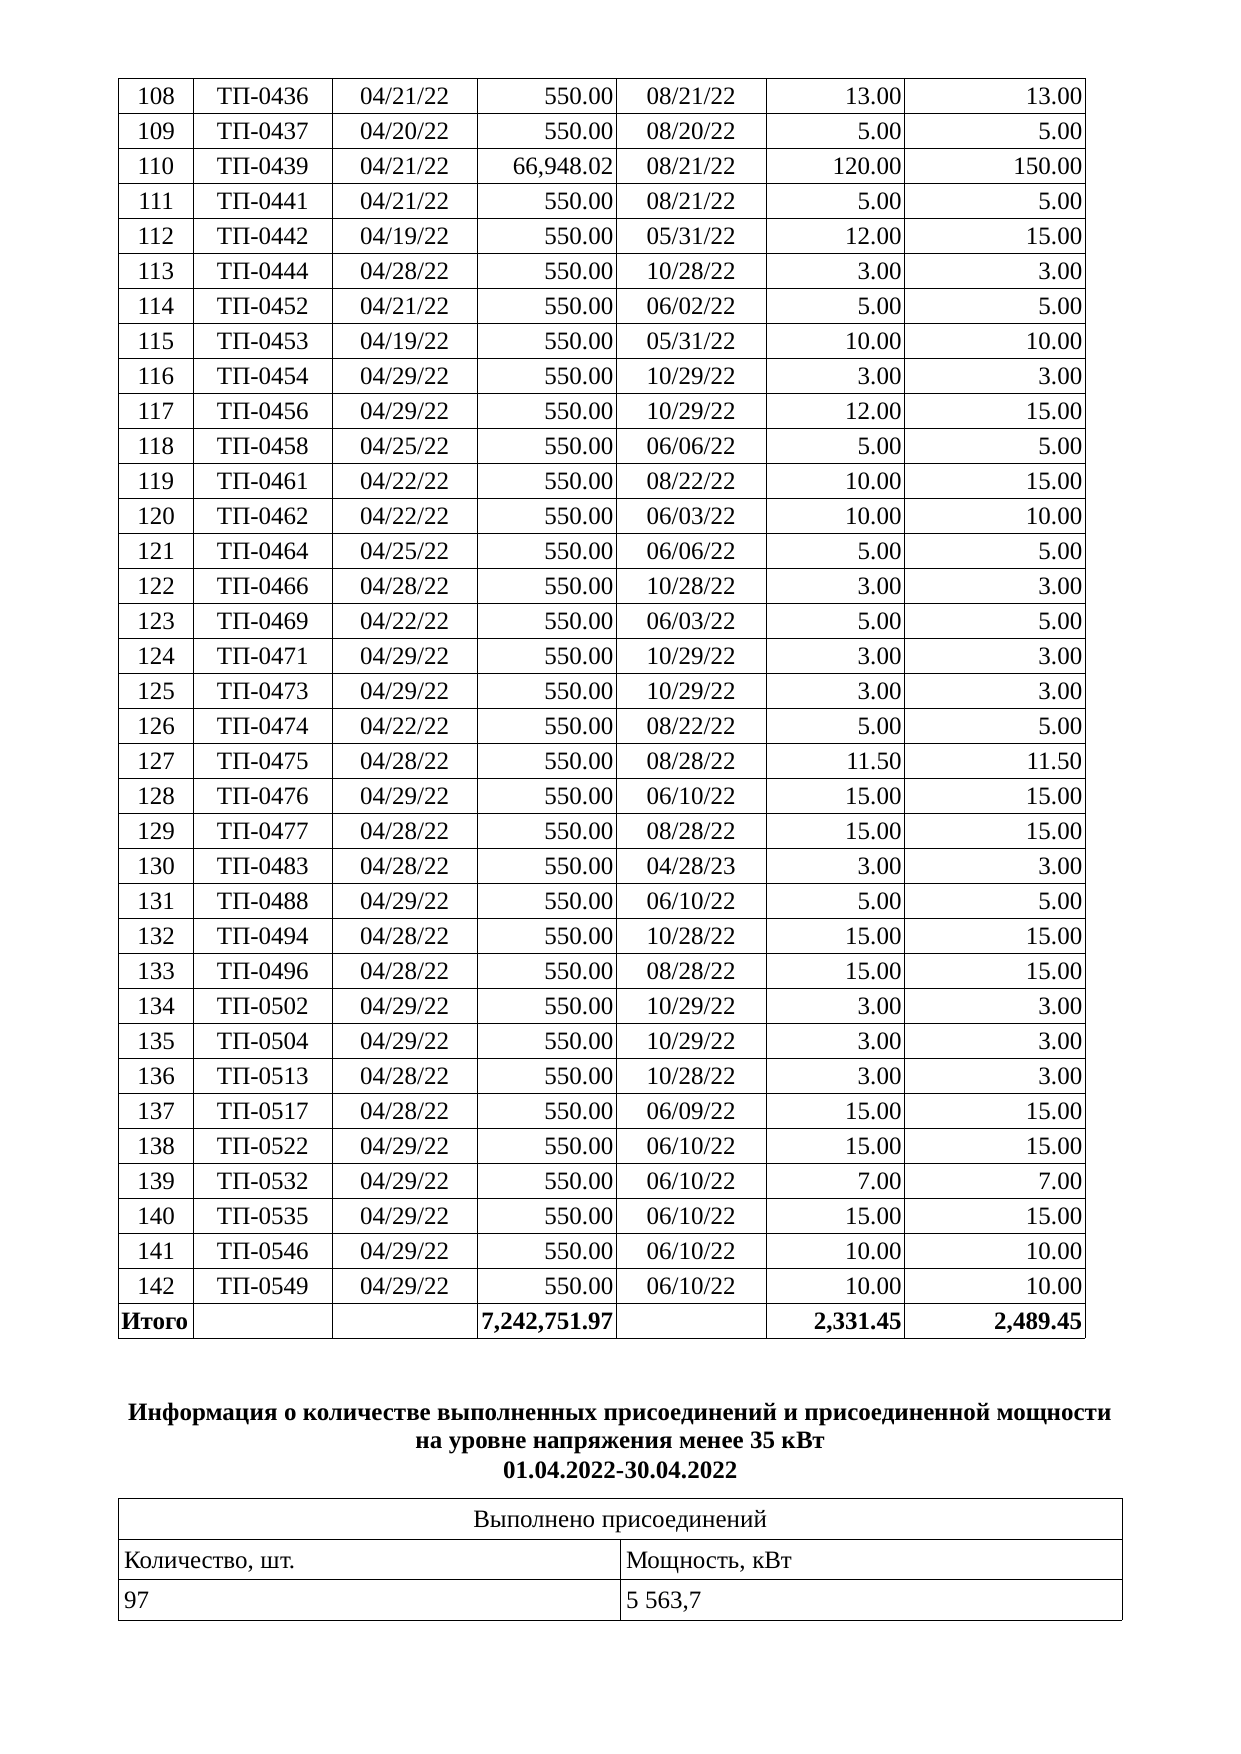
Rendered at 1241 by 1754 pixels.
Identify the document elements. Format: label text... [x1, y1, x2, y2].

table_cell 12,00 [767, 394, 904, 428]
table_cell 28.04.22 [333, 919, 477, 953]
table_cell 132 [119, 919, 193, 953]
table_cell 28.04.23 [617, 849, 766, 883]
table_cell 22.04.22 [333, 499, 477, 533]
table_cell 15,00 [905, 1199, 1085, 1233]
table_cell 109 [119, 114, 193, 148]
table_cell 12,00 [767, 219, 904, 253]
table_cell 3,00 [767, 1024, 904, 1058]
table_cell 3,00 [767, 569, 904, 603]
table_cell 29.10.22 [617, 639, 766, 673]
table_cell 21.04.22 [333, 79, 477, 113]
table_cell 7 242 751,97 [478, 1304, 616, 1338]
table_cell 15,00 [905, 464, 1085, 498]
table_cell 550,00 [478, 779, 616, 813]
table_cell ТП-0471 [194, 639, 332, 673]
table_cell 550,00 [478, 884, 616, 918]
table_cell 28.10.22 [617, 254, 766, 288]
table_cell 550,00 [478, 674, 616, 708]
table_cell 142 [119, 1269, 193, 1303]
table_cell 15,00 [905, 954, 1085, 988]
table_cell 550,00 [478, 79, 616, 113]
table_cell 25.04.22 [333, 429, 477, 463]
table_cell 124 [119, 639, 193, 673]
table_cell 29.04.22 [333, 394, 477, 428]
table_cell 5,00 [767, 604, 904, 638]
table_cell 10,00 [905, 499, 1085, 533]
table_cell 5,00 [767, 289, 904, 323]
table_cell 15,00 [767, 919, 904, 953]
table_cell 15,00 [767, 1199, 904, 1233]
table_cell ТП-0466 [194, 569, 332, 603]
table_cell 29.04.22 [333, 639, 477, 673]
table_cell 10,00 [767, 1269, 904, 1303]
table_cell 11,50 [767, 744, 904, 778]
table_cell 550,00 [478, 184, 616, 218]
table_cell 117 [119, 394, 193, 428]
table_cell ТП-0549 [194, 1269, 332, 1303]
table_cell 29.04.22 [333, 1234, 477, 1268]
table_cell 28.04.22 [333, 1059, 477, 1093]
table_cell 22.04.22 [333, 709, 477, 743]
table_cell 29.04.22 [333, 989, 477, 1023]
table_cell 3,00 [905, 989, 1085, 1023]
table_cell ТП-0496 [194, 954, 332, 988]
table_cell 28.04.22 [333, 254, 477, 288]
table_cell 5,00 [905, 709, 1085, 743]
table_cell ТП-0464 [194, 534, 332, 568]
table_cell 5,00 [767, 884, 904, 918]
table_cell 141 [119, 1234, 193, 1268]
table_cell 133 [119, 954, 193, 988]
table_cell 29.04.22 [333, 674, 477, 708]
table_cell 550,00 [478, 394, 616, 428]
table_cell 3,00 [905, 674, 1085, 708]
table_cell 550,00 [478, 849, 616, 883]
table_cell 3,00 [905, 1024, 1085, 1058]
table_cell 3,00 [905, 359, 1085, 393]
table_cell ТП-0494 [194, 919, 332, 953]
table_cell ТП-0454 [194, 359, 332, 393]
table_cell 5,00 [767, 184, 904, 218]
table_cell 550,00 [478, 114, 616, 148]
table_cell ТП-0439 [194, 149, 332, 183]
table_cell ТП-0475 [194, 744, 332, 778]
table_cell [194, 1304, 332, 1338]
table_cell 10,00 [905, 324, 1085, 358]
table_cell ТП-0441 [194, 184, 332, 218]
table_cell 550,00 [478, 219, 616, 253]
table_cell 110 [119, 149, 193, 183]
table_cell 550,00 [478, 254, 616, 288]
table_cell 28.04.22 [333, 1094, 477, 1128]
table_cell 550,00 [478, 534, 616, 568]
table_cell 119 [119, 464, 193, 498]
table_cell 31.05.22 [617, 219, 766, 253]
table_cell 5,00 [905, 534, 1085, 568]
table_cell [617, 1304, 766, 1338]
table_cell 108 [119, 79, 193, 113]
table_cell 10,00 [767, 499, 904, 533]
table_cell 15,00 [767, 814, 904, 848]
table_cell 20.08.22 [617, 114, 766, 148]
table_cell ТП-0532 [194, 1164, 332, 1198]
table_cell 29.04.22 [333, 1024, 477, 1058]
table_cell 3,00 [905, 639, 1085, 673]
table_cell 5,00 [767, 709, 904, 743]
table_cell 2 331,45 [767, 1304, 904, 1338]
table_cell 129 [119, 814, 193, 848]
table_cell 130 [119, 849, 193, 883]
table_cell ТП-0502 [194, 989, 332, 1023]
table_cell 11,50 [905, 744, 1085, 778]
table_cell 10.06.22 [617, 1164, 766, 1198]
table_cell 29.04.22 [333, 1164, 477, 1198]
table_cell 122 [119, 569, 193, 603]
table_cell ТП-0477 [194, 814, 332, 848]
table_cell ТП-0474 [194, 709, 332, 743]
table_cell 10,00 [767, 324, 904, 358]
table_cell 5,00 [905, 289, 1085, 323]
table_cell 19.04.22 [333, 219, 477, 253]
table_cell ТП-0546 [194, 1234, 332, 1268]
table_cell 550,00 [478, 1059, 616, 1093]
table_cell 550,00 [478, 1129, 616, 1163]
table_cell 550,00 [478, 1024, 616, 1058]
table_cell 10.06.22 [617, 779, 766, 813]
table_cell ТП-0469 [194, 604, 332, 638]
table_cell ТП-0437 [194, 114, 332, 148]
table_cell 121 [119, 534, 193, 568]
table_cell 29.10.22 [617, 989, 766, 1023]
table_cell 3,00 [767, 254, 904, 288]
table_cell 5,00 [905, 184, 1085, 218]
table_cell 125 [119, 674, 193, 708]
table_cell 15,00 [905, 779, 1085, 813]
table_cell 10.06.22 [617, 1129, 766, 1163]
table_cell 15,00 [767, 1129, 904, 1163]
table_cell 29.04.22 [333, 1129, 477, 1163]
table_cell 550,00 [478, 1094, 616, 1128]
table_cell 120 [119, 499, 193, 533]
table_cell ТП-0513 [194, 1059, 332, 1093]
table_cell ТП-0442 [194, 219, 332, 253]
table_cell ТП-0462 [194, 499, 332, 533]
table_cell ТП-0453 [194, 324, 332, 358]
table_cell 28.08.22 [617, 814, 766, 848]
table_cell 550,00 [478, 954, 616, 988]
table_cell 29.10.22 [617, 394, 766, 428]
table_cell 115 [119, 324, 193, 358]
table_cell 28.10.22 [617, 569, 766, 603]
table_cell 22.08.22 [617, 464, 766, 498]
table_cell 111 [119, 184, 193, 218]
table_cell 550,00 [478, 289, 616, 323]
table_cell Итого [119, 1304, 193, 1338]
table_cell 20.04.22 [333, 114, 477, 148]
table_cell 5,00 [767, 429, 904, 463]
table_cell 22.04.22 [333, 464, 477, 498]
table_cell 114 [119, 289, 193, 323]
table_cell 135 [119, 1024, 193, 1058]
table_cell ТП-0517 [194, 1094, 332, 1128]
table_cell 550,00 [478, 744, 616, 778]
table_cell ТП-0476 [194, 779, 332, 813]
table_cell 31.05.22 [617, 324, 766, 358]
table_cell 15,00 [767, 779, 904, 813]
table_cell 15,00 [905, 394, 1085, 428]
table_cell 28.08.22 [617, 954, 766, 988]
table_cell Количество, шт. [119, 1540, 620, 1579]
table_cell 136 [119, 1059, 193, 1093]
table_cell 21.08.22 [617, 149, 766, 183]
table_cell 150,00 [905, 149, 1085, 183]
table_cell 10,00 [767, 464, 904, 498]
table_cell 131 [119, 884, 193, 918]
table_cell 10.06.22 [617, 884, 766, 918]
table_cell 550,00 [478, 429, 616, 463]
table_cell 550,00 [478, 814, 616, 848]
table_cell 550,00 [478, 499, 616, 533]
table_cell 5 563,7 [621, 1580, 1122, 1620]
table_cell 02.06.22 [617, 289, 766, 323]
table_cell 5,00 [905, 114, 1085, 148]
table_cell 10.06.22 [617, 1269, 766, 1303]
table_cell 550,00 [478, 1164, 616, 1198]
table_cell 137 [119, 1094, 193, 1128]
table_cell 3,00 [767, 674, 904, 708]
table_cell 28.04.22 [333, 849, 477, 883]
table_cell 15,00 [905, 919, 1085, 953]
table_cell 7,00 [905, 1164, 1085, 1198]
table_cell 28.04.22 [333, 569, 477, 603]
table_cell 5,00 [905, 884, 1085, 918]
table_cell 29.04.22 [333, 884, 477, 918]
table_cell 3,00 [905, 569, 1085, 603]
table_cell 3,00 [905, 254, 1085, 288]
table_cell [333, 1304, 477, 1338]
table_cell 21.04.22 [333, 149, 477, 183]
table_cell 118 [119, 429, 193, 463]
table_cell 15,00 [767, 1094, 904, 1128]
table_cell 29.10.22 [617, 1024, 766, 1058]
table_cell 2 489,45 [905, 1304, 1085, 1338]
table_cell 3,00 [767, 639, 904, 673]
table_cell 21.08.22 [617, 184, 766, 218]
table_cell 5,00 [905, 604, 1085, 638]
table_cell 29.10.22 [617, 359, 766, 393]
table_cell 29.04.22 [333, 1199, 477, 1233]
table_cell 03.06.22 [617, 499, 766, 533]
table_cell 66 948,02 [478, 149, 616, 183]
table_cell 28.08.22 [617, 744, 766, 778]
table_cell 28.04.22 [333, 744, 477, 778]
table_cell 134 [119, 989, 193, 1023]
table_cell 22.08.22 [617, 709, 766, 743]
table_cell 128 [119, 779, 193, 813]
table_cell ТП-0504 [194, 1024, 332, 1058]
table_cell 550,00 [478, 1269, 616, 1303]
table_cell 550,00 [478, 639, 616, 673]
table_cell ТП-0522 [194, 1129, 332, 1163]
table_cell ТП-0488 [194, 884, 332, 918]
table_cell 28.10.22 [617, 1059, 766, 1093]
table_cell 5,00 [767, 534, 904, 568]
table_cell ТП-0444 [194, 254, 332, 288]
table_cell ТП-0461 [194, 464, 332, 498]
table_cell 5,00 [767, 114, 904, 148]
table_cell 550,00 [478, 1234, 616, 1268]
table_header Выполнено присоединений [119, 1499, 1122, 1539]
table_cell 3,00 [905, 849, 1085, 883]
table_cell 116 [119, 359, 193, 393]
table_cell 10.06.22 [617, 1234, 766, 1268]
table_cell 03.06.22 [617, 604, 766, 638]
table_cell 13,00 [905, 79, 1085, 113]
table_cell 550,00 [478, 324, 616, 358]
table_cell 550,00 [478, 569, 616, 603]
table_cell ТП-0436 [194, 79, 332, 113]
table_cell 15,00 [905, 219, 1085, 253]
table_cell 5,00 [905, 429, 1085, 463]
table_cell 138 [119, 1129, 193, 1163]
table_cell 19.04.22 [333, 324, 477, 358]
table_cell 29.10.22 [617, 674, 766, 708]
text 01.04.2022-30.04.2022 [118, 1454, 1122, 1483]
table_cell 13,00 [767, 79, 904, 113]
table_cell 3,00 [767, 849, 904, 883]
table_cell 29.04.22 [333, 359, 477, 393]
table_cell 29.04.22 [333, 1269, 477, 1303]
table_cell 550,00 [478, 604, 616, 638]
table_cell 21.04.22 [333, 184, 477, 218]
table_cell 112 [119, 219, 193, 253]
table_cell 10,00 [905, 1234, 1085, 1268]
table_cell ТП-0458 [194, 429, 332, 463]
table_cell 120,00 [767, 149, 904, 183]
table_cell 550,00 [478, 1199, 616, 1233]
table_cell 3,00 [767, 359, 904, 393]
table_cell 550,00 [478, 919, 616, 953]
table_cell 7,00 [767, 1164, 904, 1198]
table_cell 123 [119, 604, 193, 638]
table_cell 06.06.22 [617, 429, 766, 463]
table_cell 10,00 [905, 1269, 1085, 1303]
table_cell 139 [119, 1164, 193, 1198]
table_cell ТП-0452 [194, 289, 332, 323]
table_cell 28.04.22 [333, 814, 477, 848]
table_cell 28.04.22 [333, 954, 477, 988]
table_cell 29.04.22 [333, 779, 477, 813]
table_cell 15,00 [905, 1094, 1085, 1128]
table_cell 25.04.22 [333, 534, 477, 568]
table_cell 21.08.22 [617, 79, 766, 113]
table_cell 10.06.22 [617, 1199, 766, 1233]
table_cell 09.06.22 [617, 1094, 766, 1128]
table_cell 550,00 [478, 709, 616, 743]
table_cell 28.10.22 [617, 919, 766, 953]
table_cell ТП-0473 [194, 674, 332, 708]
table_cell 21.04.22 [333, 289, 477, 323]
table_cell ТП-0535 [194, 1199, 332, 1233]
table_cell 140 [119, 1199, 193, 1233]
table_cell ТП-0456 [194, 394, 332, 428]
table_cell 15,00 [767, 954, 904, 988]
table_cell 22.04.22 [333, 604, 477, 638]
table_cell 126 [119, 709, 193, 743]
table_cell 15,00 [905, 814, 1085, 848]
table_cell 3,00 [767, 1059, 904, 1093]
table_cell 550,00 [478, 359, 616, 393]
table_cell 113 [119, 254, 193, 288]
table_cell ТП-0483 [194, 849, 332, 883]
table_cell 15,00 [905, 1129, 1085, 1163]
table_cell 3,00 [767, 989, 904, 1023]
table_cell 06.06.22 [617, 534, 766, 568]
table_cell 3,00 [905, 1059, 1085, 1093]
table_cell 550,00 [478, 464, 616, 498]
table_cell 550,00 [478, 989, 616, 1023]
table_cell 10,00 [767, 1234, 904, 1268]
table_cell 97 [119, 1580, 620, 1620]
table_cell 127 [119, 744, 193, 778]
table_cell Мощность, кВт [621, 1540, 1122, 1579]
